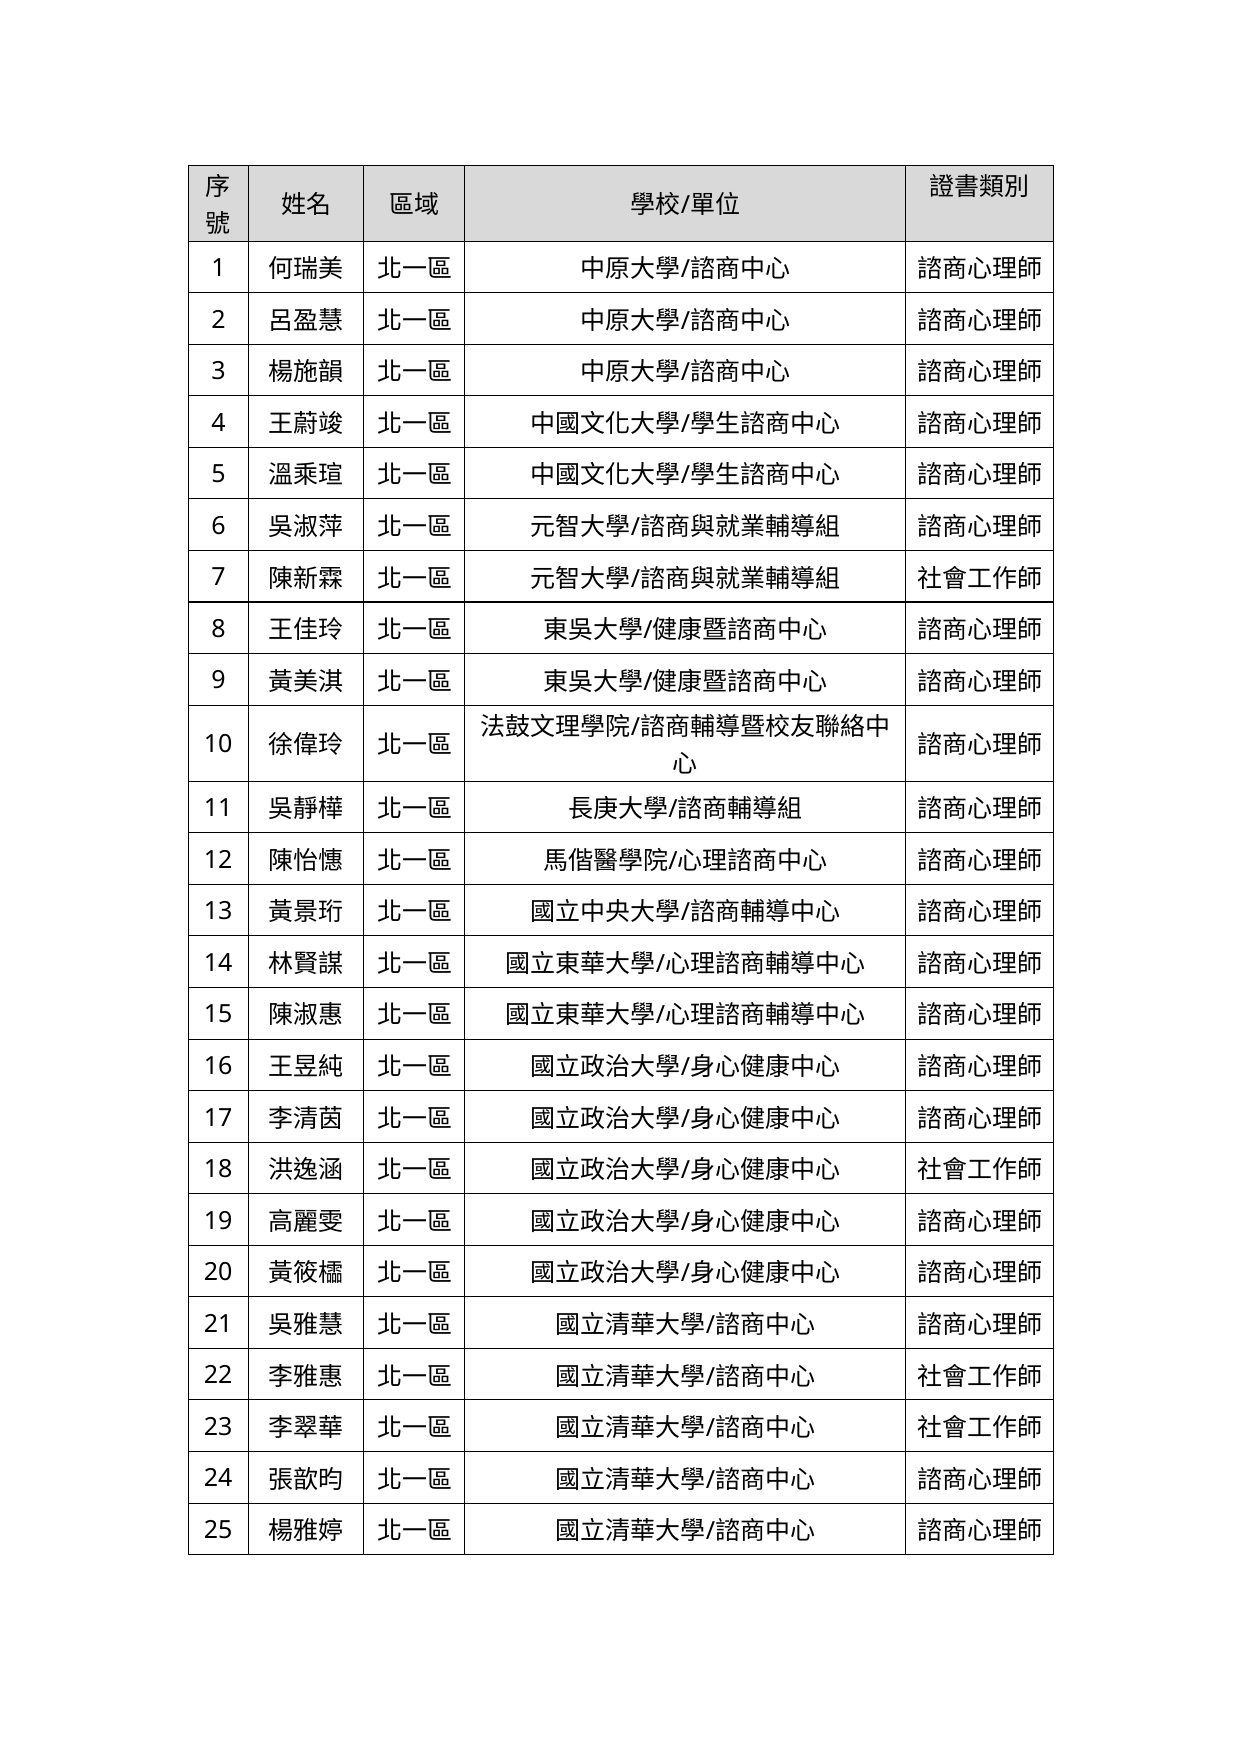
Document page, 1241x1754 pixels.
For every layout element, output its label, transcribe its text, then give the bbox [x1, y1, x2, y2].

table_cell 國立政治大學/身心健康中心 [465, 1143, 905, 1193]
table_cell 吳靜樺 [249, 782, 363, 832]
table_cell 19 [189, 1194, 248, 1245]
table_cell 國立東華大學/心理諮商輔導中心 [465, 936, 905, 987]
table_cell 黃筱櫺 [249, 1246, 363, 1296]
table_cell 北一區 [364, 1194, 464, 1245]
table_cell 13 [189, 885, 248, 935]
table_cell 諮商心理師 [906, 603, 1053, 653]
table_cell 林賢謀 [249, 936, 363, 987]
table_cell 諮商心理師 [906, 1504, 1053, 1554]
table_cell 諮商心理師 [906, 293, 1053, 344]
table_cell 諮商心理師 [906, 782, 1053, 832]
table_cell 諮商心理師 [906, 345, 1053, 395]
table_cell 呂盈慧 [249, 293, 363, 344]
table_header 學校/單位 [465, 166, 905, 241]
table_cell 諮商心理師 [906, 396, 1053, 447]
table_cell 4 [189, 396, 248, 447]
table_cell 中國文化大學/學生諮商中心 [465, 448, 905, 498]
table_cell 國立清華大學/諮商中心 [465, 1504, 905, 1554]
table_cell 北一區 [364, 654, 464, 704]
table_cell 諮商心理師 [906, 448, 1053, 498]
table_cell 10 [189, 706, 248, 781]
table_cell 北一區 [364, 1040, 464, 1090]
table_cell 國立政治大學/身心健康中心 [465, 1246, 905, 1296]
table_cell 元智大學/諮商與就業輔導組 [465, 551, 905, 601]
table_cell 國立政治大學/身心健康中心 [465, 1040, 905, 1090]
table_cell 北一區 [364, 988, 464, 1038]
table_cell 李翠華 [249, 1400, 363, 1451]
table_cell 14 [189, 936, 248, 987]
table_cell 洪逸涵 [249, 1143, 363, 1193]
table_cell 11 [189, 782, 248, 832]
table_cell 國立政治大學/身心健康中心 [465, 1194, 905, 1245]
table_cell 陳淑惠 [249, 988, 363, 1038]
table_cell 3 [189, 345, 248, 395]
table_cell 王昱純 [249, 1040, 363, 1090]
table_cell 北一區 [364, 706, 464, 781]
table_cell 國立政治大學/身心健康中心 [465, 1091, 905, 1142]
table_cell 北一區 [364, 885, 464, 935]
table_cell 北一區 [364, 1143, 464, 1193]
table_cell 李雅惠 [249, 1349, 363, 1399]
table_cell 21 [189, 1297, 248, 1348]
table_header 區域 [364, 166, 464, 241]
table_cell 陳新霖 [249, 551, 363, 601]
table_cell 諮商心理師 [906, 833, 1053, 884]
table_cell 吳淑萍 [249, 499, 363, 550]
table_cell 中原大學/諮商中心 [465, 345, 905, 395]
table_cell 6 [189, 499, 248, 550]
table_cell 諮商心理師 [906, 1297, 1053, 1348]
table_cell 楊施韻 [249, 345, 363, 395]
table_cell 東吳大學/健康暨諮商中心 [465, 654, 905, 704]
table_cell 北一區 [364, 782, 464, 832]
table_cell 諮商心理師 [906, 499, 1053, 550]
table_cell 18 [189, 1143, 248, 1193]
table_cell 社會工作師 [906, 1349, 1053, 1399]
table_cell 22 [189, 1349, 248, 1399]
table_cell 諮商心理師 [906, 1246, 1053, 1296]
table_cell 2 [189, 293, 248, 344]
table_header 證書類別 [906, 166, 1053, 241]
table_cell 北一區 [364, 1297, 464, 1348]
table_cell 諮商心理師 [906, 1452, 1053, 1502]
table_cell 1 [189, 242, 248, 292]
table_cell 諮商心理師 [906, 706, 1053, 781]
table_cell 北一區 [364, 1246, 464, 1296]
table_cell 徐偉玲 [249, 706, 363, 781]
table_cell 黃景珩 [249, 885, 363, 935]
table_cell 何瑞美 [249, 242, 363, 292]
table_cell 北一區 [364, 603, 464, 653]
table_cell 高麗雯 [249, 1194, 363, 1245]
table_cell 北一區 [364, 1504, 464, 1554]
table_cell 20 [189, 1246, 248, 1296]
table_cell 國立清華大學/諮商中心 [465, 1400, 905, 1451]
table_cell 國立中央大學/諮商輔導中心 [465, 885, 905, 935]
table_cell 諮商心理師 [906, 242, 1053, 292]
table_cell 北一區 [364, 499, 464, 550]
table_cell 北一區 [364, 345, 464, 395]
table_cell 溫乘瑄 [249, 448, 363, 498]
table_cell 諮商心理師 [906, 988, 1053, 1038]
table_cell 北一區 [364, 396, 464, 447]
table_cell 諮商心理師 [906, 1040, 1053, 1090]
table_cell 張歆昀 [249, 1452, 363, 1502]
table_cell 黃美淇 [249, 654, 363, 704]
table_cell 5 [189, 448, 248, 498]
table_cell 吳雅慧 [249, 1297, 363, 1348]
table_cell 16 [189, 1040, 248, 1090]
table_cell 北一區 [364, 936, 464, 987]
table_cell 北一區 [364, 1349, 464, 1399]
table_cell 8 [189, 603, 248, 653]
table_cell 諮商心理師 [906, 1091, 1053, 1142]
table_cell 馬偕醫學院/心理諮商中心 [465, 833, 905, 884]
table_cell 諮商心理師 [906, 936, 1053, 987]
table_cell 國立清華大學/諮商中心 [465, 1452, 905, 1502]
table_cell 國立東華大學/心理諮商輔導中心 [465, 988, 905, 1038]
table_cell 社會工作師 [906, 551, 1053, 601]
table_cell 社會工作師 [906, 1143, 1053, 1193]
table_cell 9 [189, 654, 248, 704]
table_cell 諮商心理師 [906, 1194, 1053, 1245]
table_cell 北一區 [364, 1452, 464, 1502]
table_cell 23 [189, 1400, 248, 1451]
table_cell 25 [189, 1504, 248, 1554]
table_cell 12 [189, 833, 248, 884]
table_cell 17 [189, 1091, 248, 1142]
table_cell 國立清華大學/諮商中心 [465, 1297, 905, 1348]
table_cell 王蔚竣 [249, 396, 363, 447]
table_cell 陳怡憓 [249, 833, 363, 884]
table_cell 社會工作師 [906, 1400, 1053, 1451]
table_cell 王佳玲 [249, 603, 363, 653]
table_cell 國立清華大學/諮商中心 [465, 1349, 905, 1399]
table_cell 元智大學/諮商與就業輔導組 [465, 499, 905, 550]
table_cell 北一區 [364, 1091, 464, 1142]
table_cell 24 [189, 1452, 248, 1502]
table_cell 李清茵 [249, 1091, 363, 1142]
table_cell 諮商心理師 [906, 654, 1053, 704]
table_cell 15 [189, 988, 248, 1038]
table_header 姓名 [249, 166, 363, 241]
table_cell 7 [189, 551, 248, 601]
table_cell 楊雅婷 [249, 1504, 363, 1554]
table_cell 長庚大學/諮商輔導組 [465, 782, 905, 832]
table_cell 北一區 [364, 293, 464, 344]
table_cell 東吳大學/健康暨諮商中心 [465, 603, 905, 653]
table_cell 中原大學/諮商中心 [465, 242, 905, 292]
table_cell 中原大學/諮商中心 [465, 293, 905, 344]
table_cell 北一區 [364, 242, 464, 292]
table_cell 北一區 [364, 1400, 464, 1451]
table_cell 北一區 [364, 551, 464, 601]
table_cell 北一區 [364, 448, 464, 498]
table_header 序號 [189, 166, 248, 241]
table_cell 北一區 [364, 833, 464, 884]
table_cell 諮商心理師 [906, 885, 1053, 935]
table_cell 法鼓文理學院/諮商輔導暨校友聯絡中心 [465, 706, 905, 781]
table_cell 中國文化大學/學生諮商中心 [465, 396, 905, 447]
